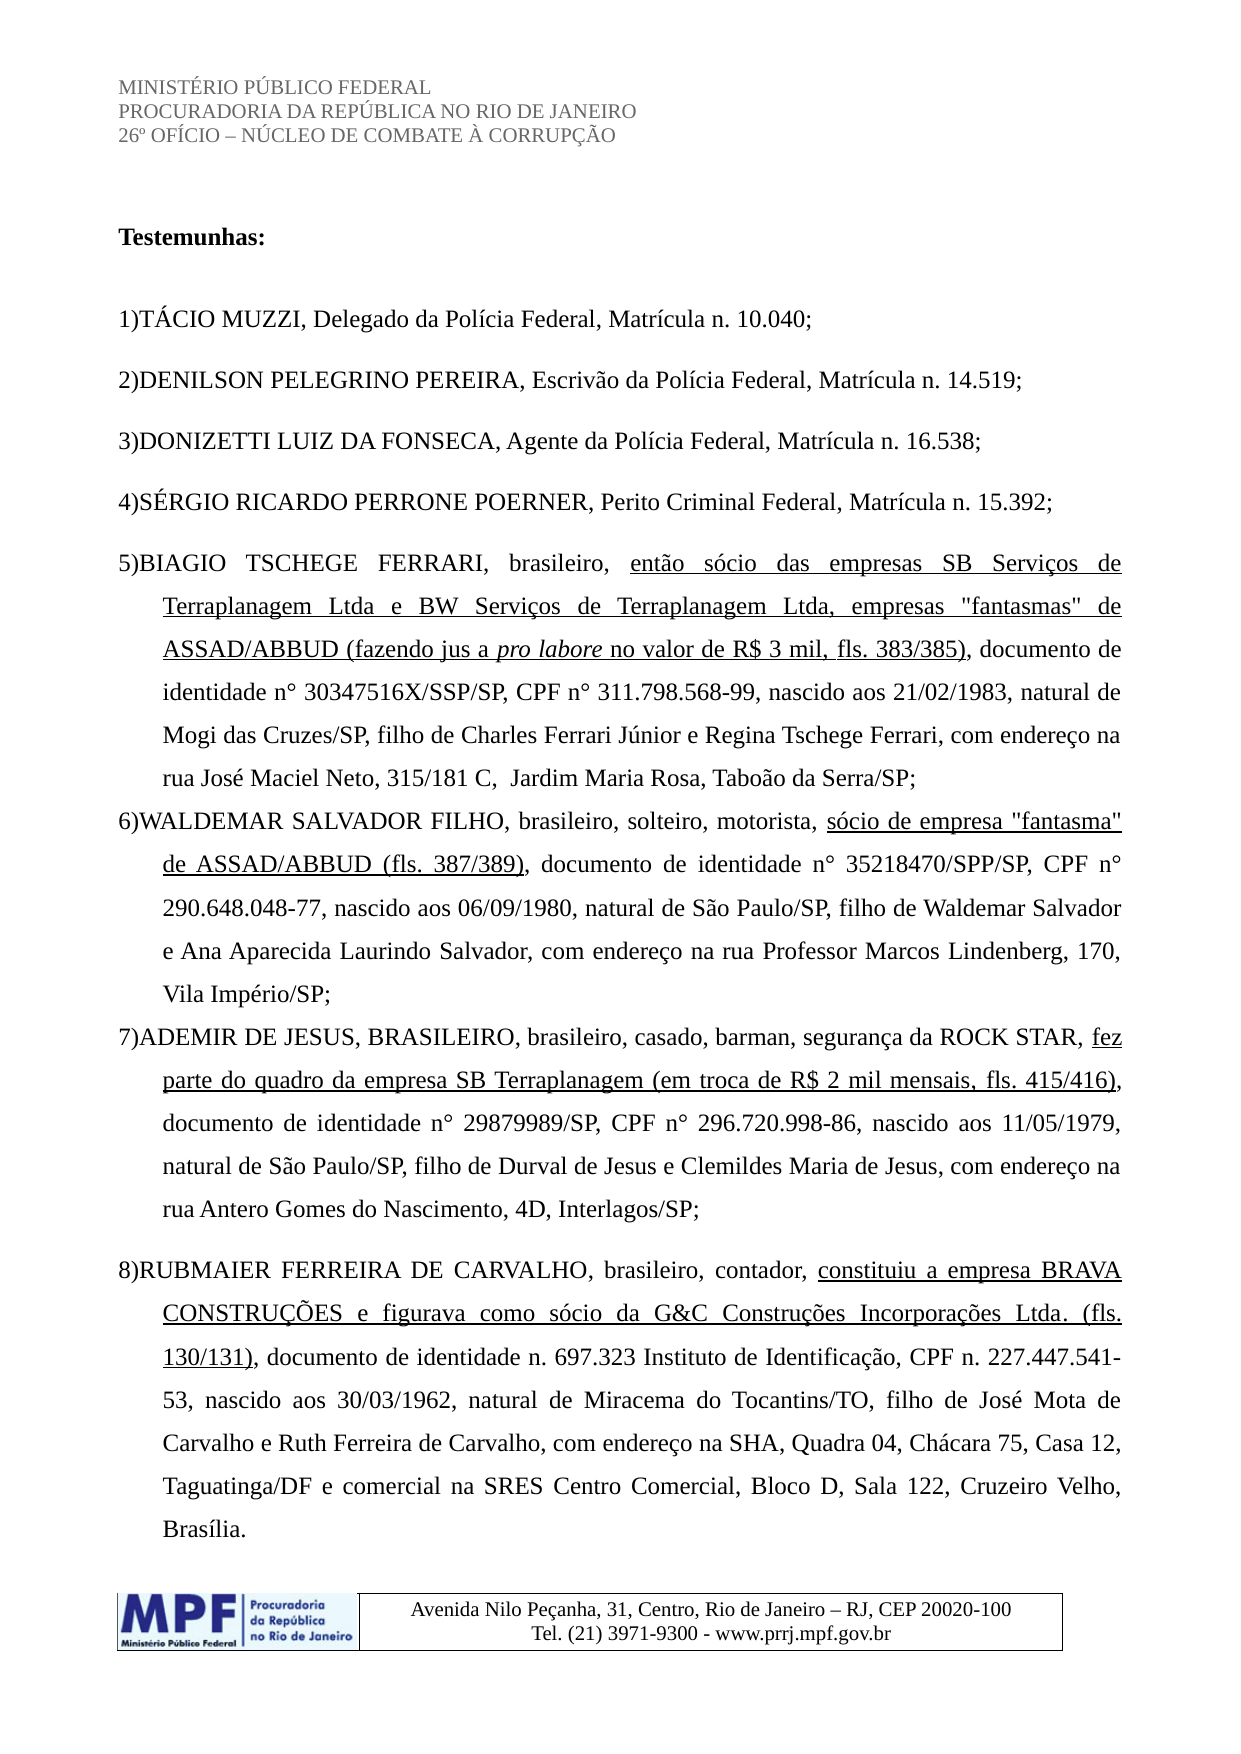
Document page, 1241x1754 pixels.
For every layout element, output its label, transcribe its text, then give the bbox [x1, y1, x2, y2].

list RUBMAIER FERREIRA DE CARVALHO, brasileiro, contador, constituiu a empresa BRAVA CONSTRUÇÕES e figurava como sócio da G&C Construções Incorporações Ltda. (fls. 130/131), documento de identidade n. 697.323 Instituto de Identificação, CPF n. 227.447.541-53, nascido aos 30/03/1962, natural de Miracema do Tocantins/TO, filho de José Mota de Carvalho e Ruth Ferreira de Carvalho, com endereço na SHA, Quadra 04, Chácara 75, Casa 12, Taguatinga/DF e comercial na SRES Centro Comercial, Bloco D, Sala 122, Cruzeiro Velho, Brasília. [118, 1255, 1122, 1543]
list DONIZETTI LUIZ DA FONSECA, Agente da Polícia Federal, Matrícula n. 16.538; [118, 426, 1122, 455]
list ADEMIR DE JESUS, BRASILEIRO, brasileiro, casado, barman, segurança da ROCK STAR, fez parte do quadro da empresa SB Terraplanagem (em troca de R$ 2 mil mensais, fls. 415/416), documento de identidade n° 29879989/SP, CPF n° 296.720.998-86, nascido aos 11/05/1979, natural de São Paulo/SP, filho de Durval de Jesus e Clemildes Maria de Jesus, com endereço na rua Antero Gomes do Nascimento, 4D, Interlagos/SP; [118, 1022, 1122, 1223]
list SÉRGIO RICARDO PERRONE POERNER, Perito Criminal Federal, Matrícula n. 15.392; [118, 487, 1122, 516]
list BIAGIO TSCHEGE FERRARI, brasileiro, então sócio das empresas SB Serviços de Terraplanagem Ltda e BW Serviços de Terraplanagem Ltda, empresas "fantasmas" de ASSAD/ABBUD (fazendo jus a pro labore no valor de R$ 3 mil, fls. 383/385), documento de identidade n° 30347516X/SSP/SP, CPF n° 311.798.568-99, nascido aos 21/02/1983, natural de Mogi das Cruzes/SP, filho de Charles Ferrari Júnior e Regina Tschege Ferrari, com endereço na rua José Maciel Neto, 315/181 C, Jardim Maria Rosa, Taboão da Serra/SP; [118, 548, 1122, 792]
list TÁCIO MUZZI, Delegado da Polícia Federal, Matrícula n. 10.040; [118, 304, 1122, 333]
text Testemunhas: [118, 222, 1122, 250]
list DENILSON PELEGRINO PEREIRA, Escrivão da Polícia Federal, Matrícula n. 14.519; [118, 365, 1122, 394]
list WALDEMAR SALVADOR FILHO, brasileiro, solteiro, motorista, sócio de empresa "fantasma" de ASSAD/ABBUD (fls. 387/389), documento de identidade n° 35218470/SPP/SP, CPF n° 290.648.048-77, nascido aos 06/09/1980, natural de São Paulo/SP, filho de Waldemar Salvador e Ana Aparecida Laurindo Salvador, com endereço na rua Professor Marcos Lindenberg, 170, Vila Império/SP; [118, 806, 1122, 1008]
